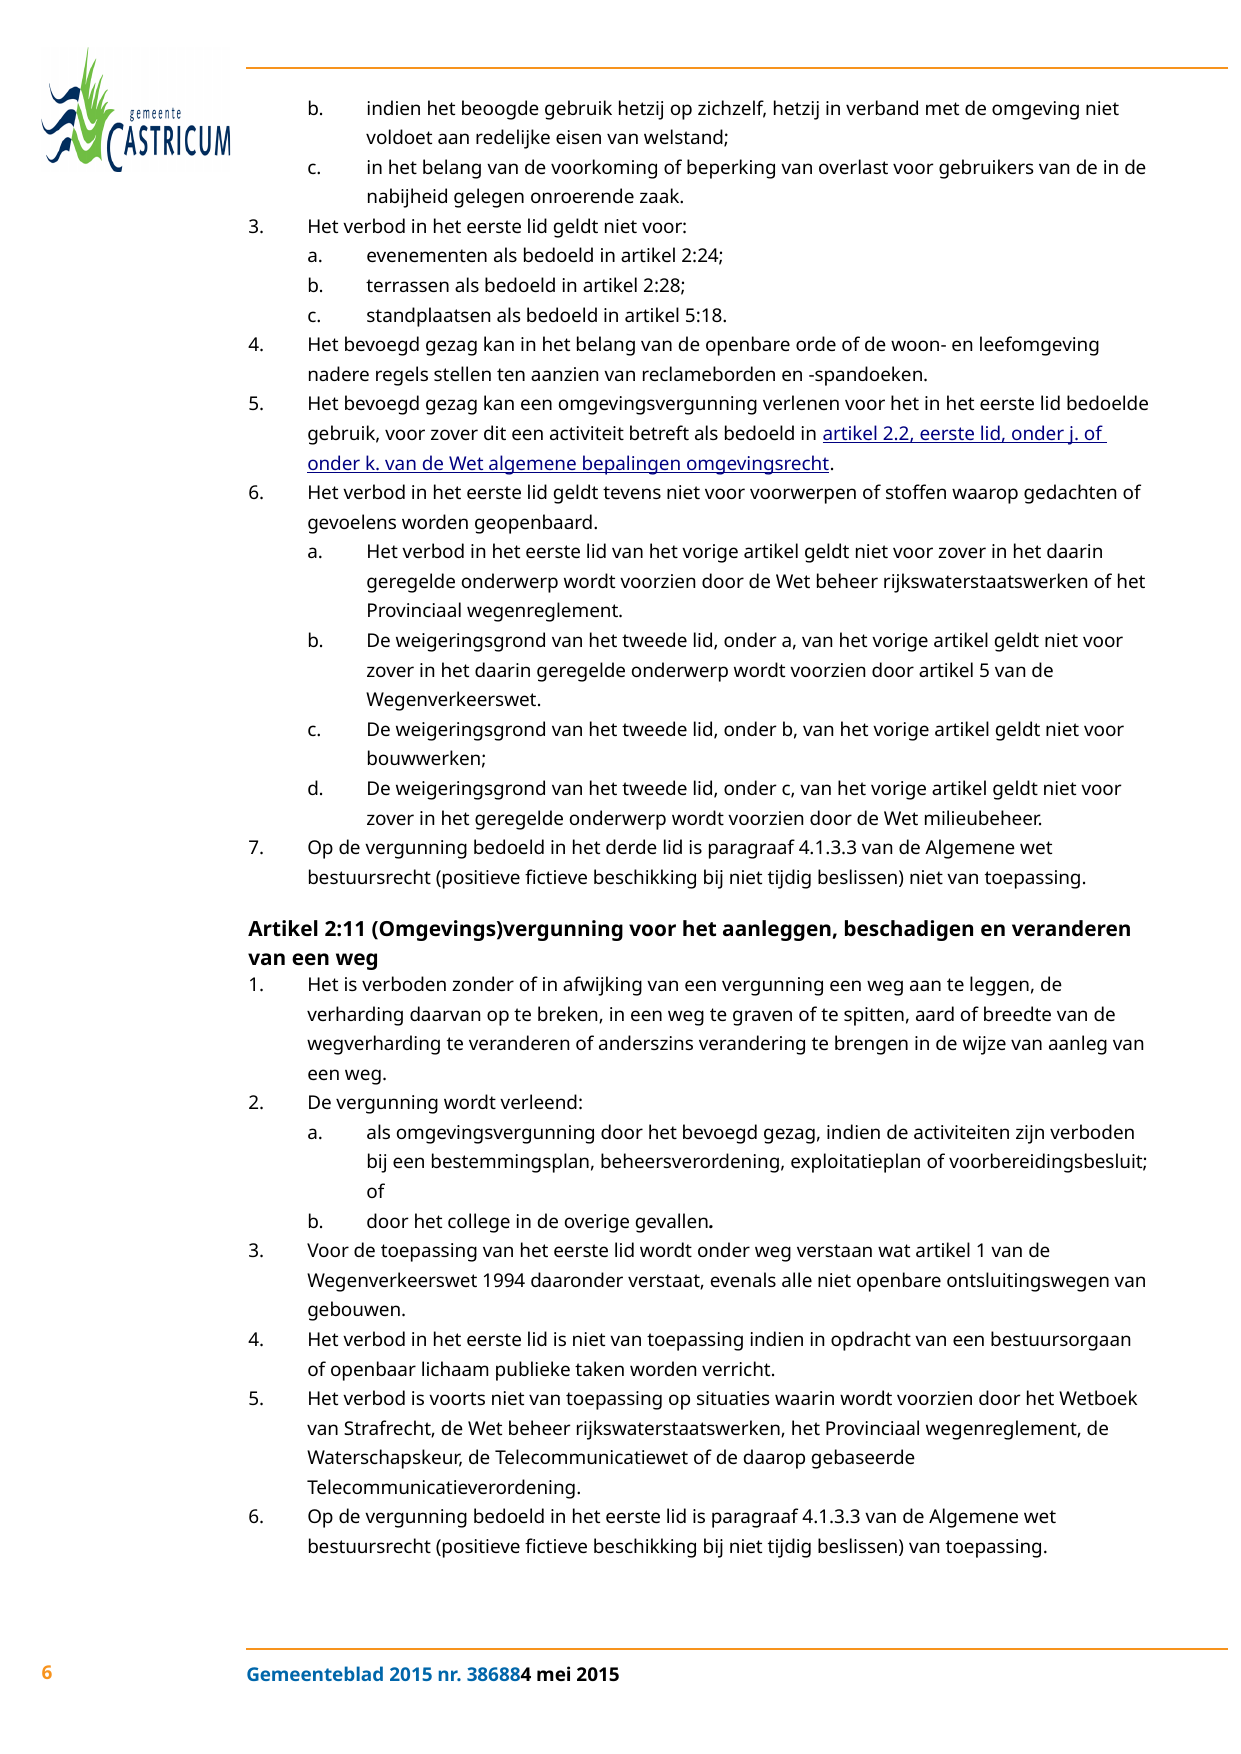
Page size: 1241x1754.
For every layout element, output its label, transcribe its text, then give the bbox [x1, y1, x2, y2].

list Het verbod in het eerste lid geldt tevens niet voor voorwerpen of stoffen waarop gedachten of gevoelens worden geopenbaard. [248, 479, 1152, 535]
list Het bevoegd gezag kan in het belang van de openbare orde of de woon- en leefomgeving nadere regels stellen ten aanzien van reclameborden en -spandoeken. [248, 331, 1152, 387]
list Het verbod in het eerste lid is niet van toepassing indien in opdracht van een bestuursorgaan of openbaar lichaam publieke taken worden verricht. [248, 1326, 1152, 1382]
list terrassen als bedoeld in artikel 2:28; [307, 272, 1152, 298]
list standplaatsen als bedoeld in artikel 5:18. [307, 302, 1152, 328]
list De weigeringsgrond van het tweede lid, onder b, van het vorige artikel geldt niet voor bouwwerken; [307, 716, 1152, 771]
list evenementen als bedoeld in artikel 2:24; [307, 243, 1152, 268]
list als omgevingsvergunning door het bevoegd gezag, indien de activiteiten zijn verboden bij een bestemmingsplan, beheersverordening, exploitatieplan of voorbereidingsbesluit; of [307, 1119, 1152, 1204]
list Het verbod in het eerste lid geldt niet voor: [248, 213, 1152, 239]
list Het verbod in het eerste lid van het vorige artikel geldt niet voor zover in het daarin geregelde onderwerp wordt voorzien door de Wet beheer rijkswaterstaatswerken of het Provinciaal wegenreglement. [307, 538, 1152, 623]
list De weigeringsgrond van het tweede lid, onder c, van het vorige artikel geldt niet voor zover in het geregelde onderwerp wordt voorzien door de Wet milieubeheer. [307, 775, 1152, 831]
list Het verbod is voorts niet van toepassing op situaties waarin wordt voorzien door het Wetboek van Strafrecht, de Wet beheer rijkswaterstaatswerken, het Provinciaal wegenreglement, de Waterschapskeur, de Telecommunicatiewet of de daarop gebaseerde Telecommunicatieverordening. [248, 1385, 1152, 1500]
text Artikel 2:11 (Omgevings)vergunning voor het aanleggen, beschadigen en veranderen van een weg [248, 914, 1152, 971]
list Voor de toepassing van het eerste lid wordt onder weg verstaan wat artikel 1 van de Wegenverkeerswet 1994 daaronder verstaat, evenals alle niet openbare ontsluitingswegen van gebouwen. [248, 1237, 1152, 1322]
list in het belang van de voorkoming of beperking van overlast voor gebruikers van de in de nabijheid gelegen onroerende zaak. [307, 154, 1152, 209]
list Op de vergunning bedoeld in het derde lid is paragraaf 4.1.3.3 van de Algemene wet bestuursrecht (positieve fictieve beschikking bij niet tijdig beslissen) niet van toepassing. [248, 834, 1152, 890]
list Het is verboden zonder of in afwijking van een vergunning een weg aan te leggen, de verharding daarvan op te breken, in een weg te graven of te spitten, aard of breedte van de wegverharding te veranderen of anderszins verandering te brengen in de wijze van aanleg van een weg. [248, 971, 1152, 1086]
list Het bevoegd gezag kan een omgevingsvergunning verlenen voor het in het eerste lid bedoelde gebruik, voor zover dit een activiteit betreft als bedoeld in artikel 2.2, eerste lid, onder j. of onder k. van de Wet algemene bepalingen omgevingsrecht. [248, 391, 1152, 476]
list De weigeringsgrond van het tweede lid, onder a, van het vorige artikel geldt niet voor zover in het daarin geregelde onderwerp wordt voorzien door artikel 5 van de Wegenverkeerswet. [307, 627, 1152, 712]
list door het college in de overige gevallen. [307, 1208, 1152, 1234]
list De vergunning wordt verleend: [248, 1089, 1152, 1115]
picture [41, 47, 231, 172]
list Op de vergunning bedoeld in het eerste lid is paragraaf 4.1.3.3 van de Algemene wet bestuursrecht (positieve fictieve beschikking bij niet tijdig beslissen) van toepassing. [248, 1504, 1152, 1559]
list indien het beoogde gebruik hetzij op zichzelf, hetzij in verband met de omgeving niet voldoet aan redelijke eisen van welstand; [307, 95, 1152, 150]
